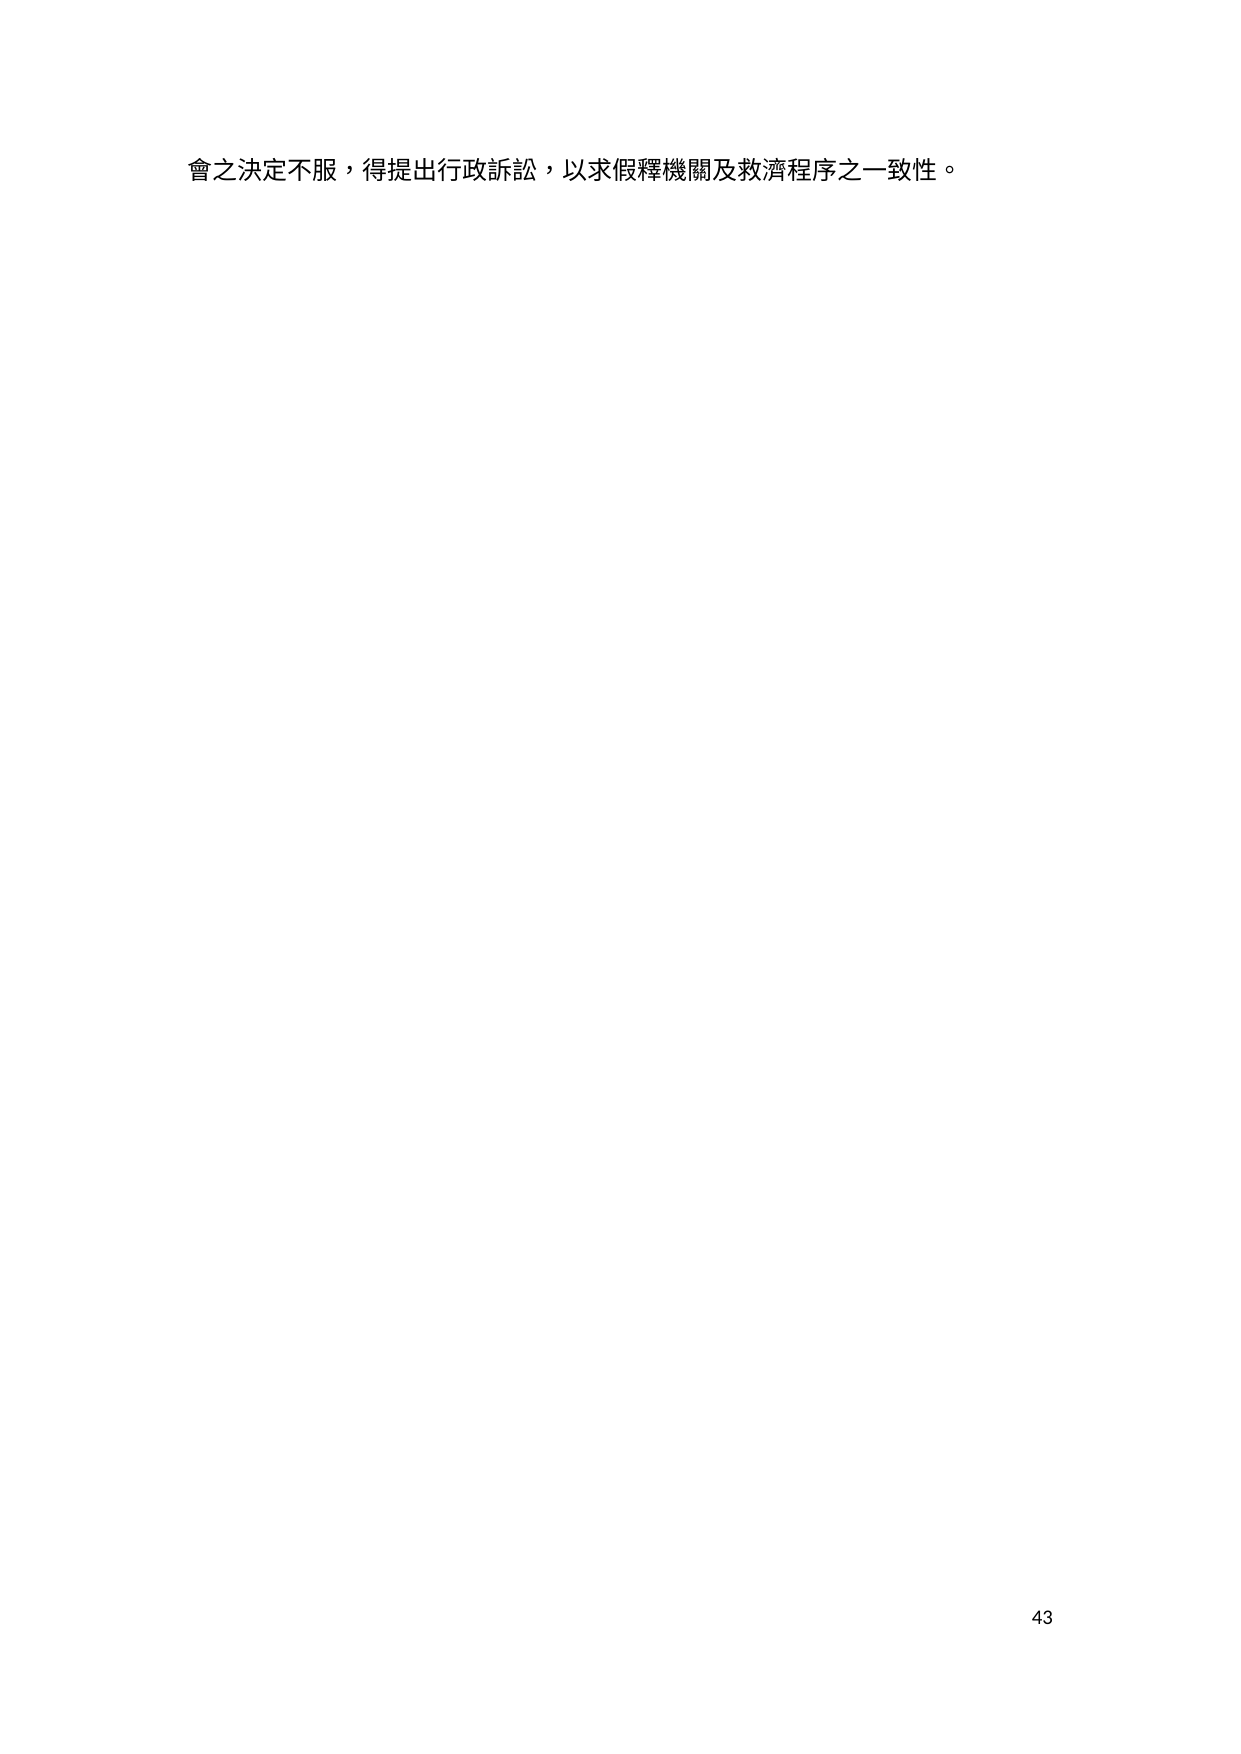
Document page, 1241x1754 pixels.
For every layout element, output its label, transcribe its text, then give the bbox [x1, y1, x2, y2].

text 會之決定不服，得提出行政訴訟，以求假釋機關及救濟程序之一致性。 [187, 150, 1053, 187]
